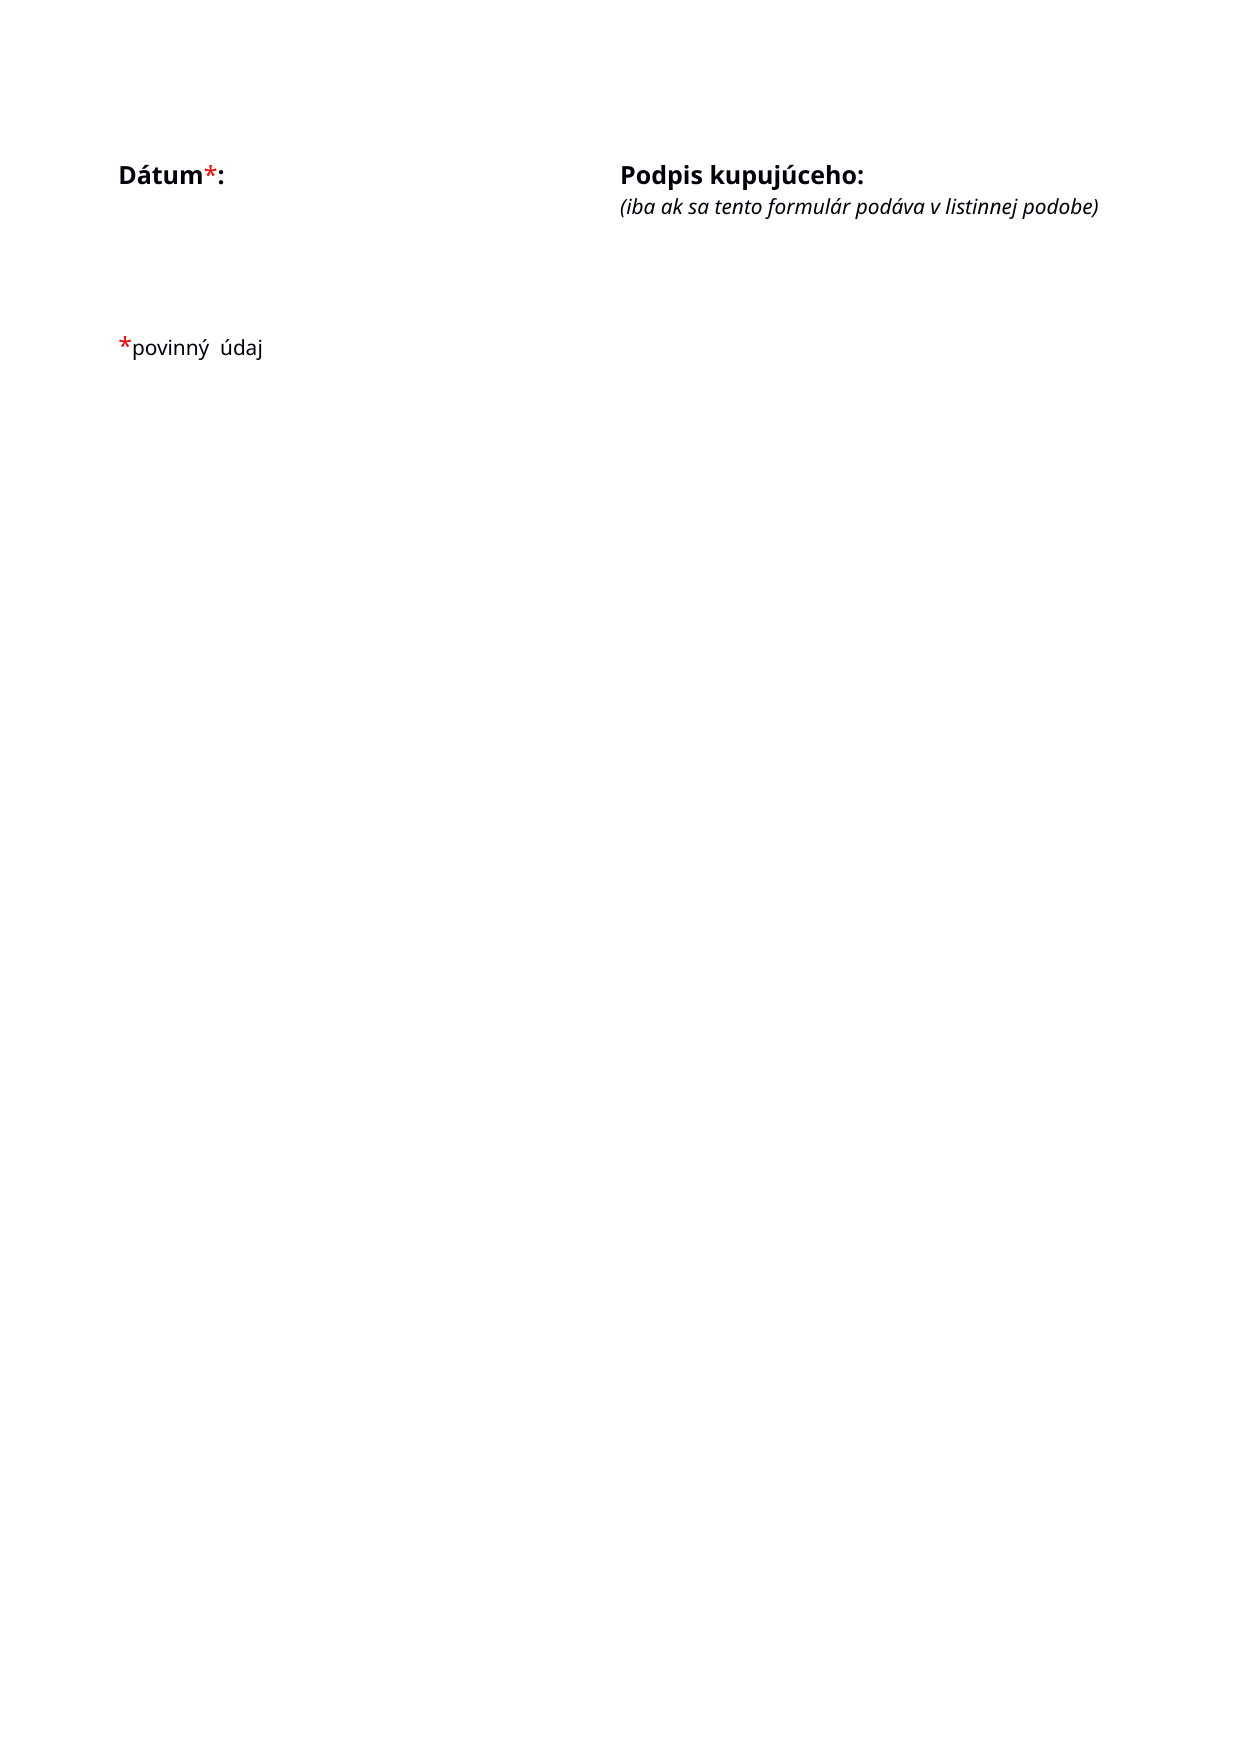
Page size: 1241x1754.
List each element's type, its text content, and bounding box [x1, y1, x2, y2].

table_header Dátum*: [113, 118, 614, 226]
table_header Podpis kupujúceho: (iba ak sa tento formulár podáva v listinnej podobe) [614, 118, 1116, 226]
text *povinný údaj [118, 328, 1122, 362]
